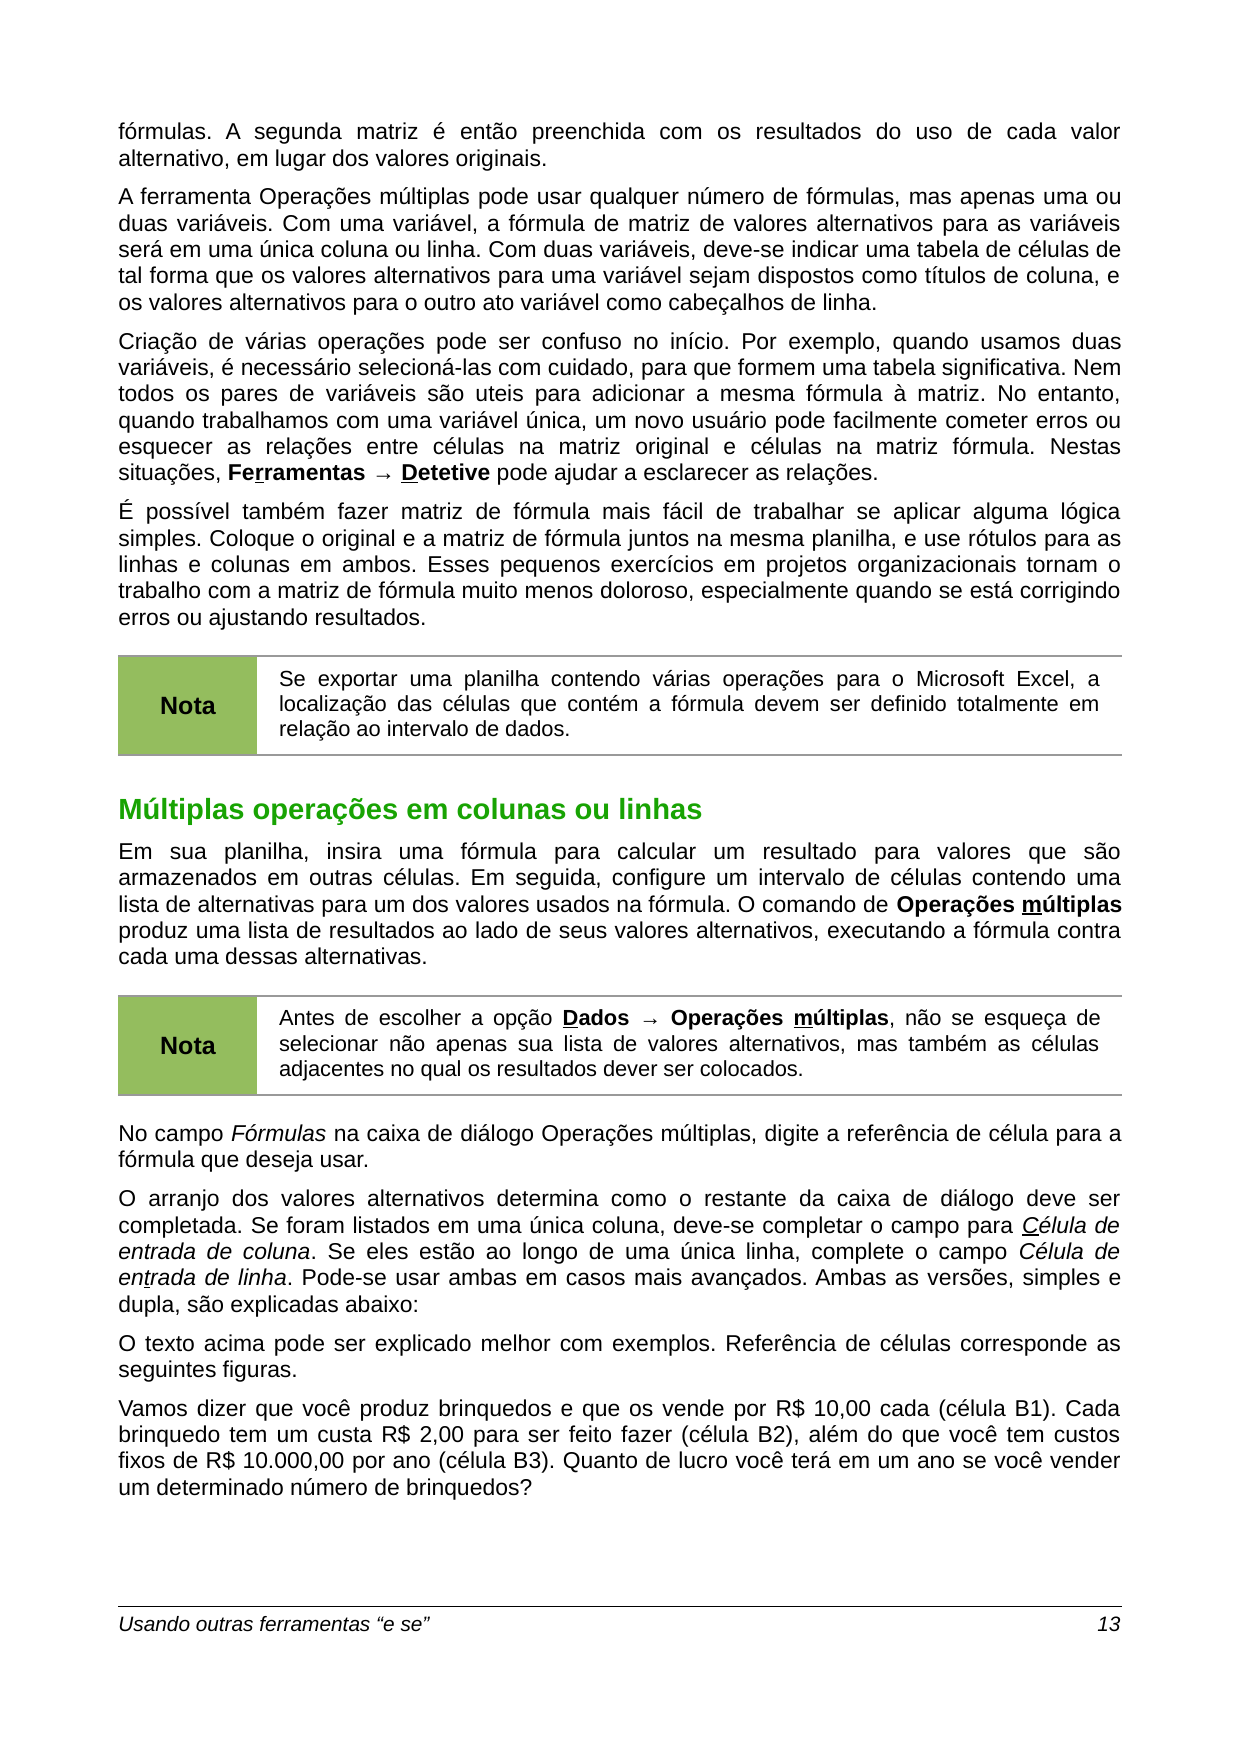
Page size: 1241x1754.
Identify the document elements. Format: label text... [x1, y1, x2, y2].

text O texto acima pode ser explicado melhor com exemplos. Referência de células corresponde as seguintes figuras. [118, 1329, 1122, 1382]
table_header Nota [118, 997, 257, 1094]
text Em sua planilha, insira uma fórmula para calcular um resultado para valores que são armazenados em outras células. Em seguida, configure um intervalo de células contendo uma lista de alternativas para um dos valores usados na fórmula. O comando de Operações múltiplas produz uma lista de resultados ao lado de seus valores alternativos, executando a fórmula contra cada uma dessas alternativas. [118, 838, 1122, 969]
text fórmulas. A segunda matriz é então preenchida com os resultados do uso de cada valor alternativo, em lugar dos valores originais. [118, 118, 1122, 171]
text A ferramenta Operações múltiplas pode usar qualquer número de fórmulas, mas apenas uma ou duas variáveis. Com uma variável, a fórmula de matriz de valores alternativos para as variáveis será em uma única coluna ou linha. Com duas variáveis, deve-se indicar uma tabela de células de tal forma que os valores alternativos para uma variável sejam dispostos como títulos de coluna, e os valores alternativos para o outro ato variável como cabeçalhos de linha. [118, 183, 1122, 315]
text Vamos dizer que você produz brinquedos e que os vende por R$ 10,00 cada (célula B1). Cada brinquedo tem um custa R$ 2,00 para ser feito fazer (célula B2), além do que você tem custos fixos de R$ 10.000,00 por ano (célula B3). Quanto de lucro você terá em um ano se você vender um determinado número de brinquedos? [118, 1395, 1122, 1500]
table_header Nota [118, 657, 257, 754]
text No campo Fórmulas na caixa de diálogo Operações múltiplas, digite a referência de célula para a fórmula que deseja usar. [118, 1120, 1122, 1173]
subtitle Múltiplas operações em colunas ou linhas [118, 792, 1122, 825]
table_header Antes de escolher a opção Dados → Operações múltiplas, não se esqueça de selecionar não apenas sua lista de valores alternativos, mas também as células adjacentes no qual os resultados dever ser colocados. [258, 997, 1122, 1094]
table_header Se exportar uma planilha contendo várias operações para o Microsoft Excel, a localização das células que contém a fórmula devem ser definido totalmente em relação ao intervalo de dados. [258, 657, 1122, 754]
text É possível também fazer matriz de fórmula mais fácil de trabalhar se aplicar alguma lógica simples. Coloque o original e a matriz de fórmula juntos na mesma planilha, e use rótulos para as linhas e colunas em ambos. Esses pequenos exercícios em projetos organizacionais tornam o trabalho com a matriz de fórmula muito menos doloroso, especialmente quando se está corrigindo erros ou ajustando resultados. [118, 498, 1122, 630]
text O arranjo dos valores alternativos determina como o restante da caixa de diálogo deve ser completada. Se foram listados em uma única coluna, deve-se completar o campo para Célula de entrada de coluna. Se eles estão ao longo de uma única linha, complete o campo Célula de entrada de linha. Pode-se usar ambas em casos mais avançados. Ambas as versões, simples e dupla, são explicadas abaixo: [118, 1185, 1122, 1317]
text Criação de várias operações pode ser confuso no início. Por exemplo, quando usamos duas variáveis, é necessário selecioná-las com cuidado, para que formem uma tabela significativa. Nem todos os pares de variáveis são uteis para adicionar a mesma fórmula à matriz. No entanto, quando trabalhamos com uma variável única, um novo usuário pode facilmente cometer erros ou esquecer as relações entre células na matriz original e células na matriz fórmula. Nestas situações, Ferramentas → Detetive pode ajudar a esclarecer as relações. [118, 328, 1122, 486]
